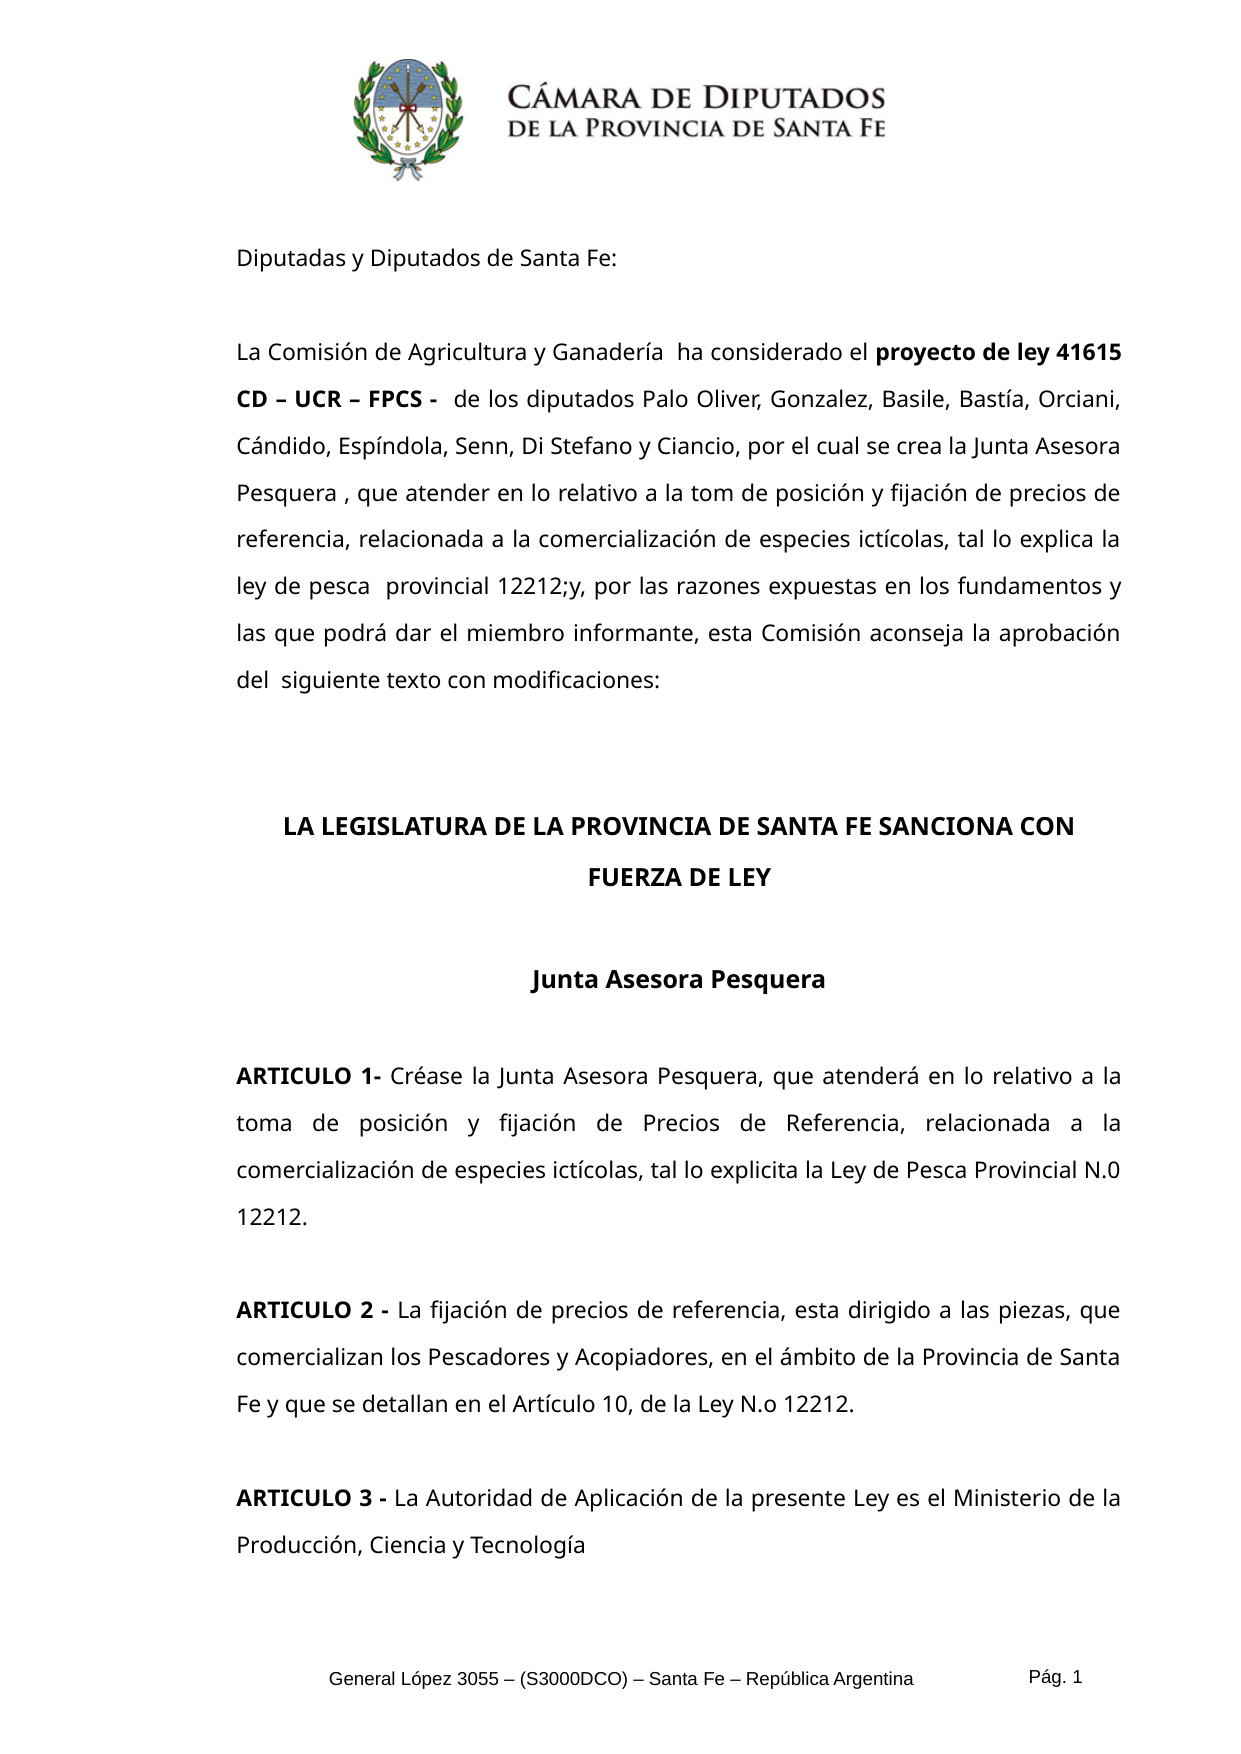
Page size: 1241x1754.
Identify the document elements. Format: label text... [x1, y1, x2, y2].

text Junta Asesora Pesquera [236, 962, 1122, 996]
text ARTICULO 2 - La fijación de precios de referencia, esta dirigido a las piezas, que comercializan los Pescadores y Acopiadores, en el ámbito de la Provincia de Santa Fe y que se detallan en el Artículo 10, de la Ley N.o 12212. [236, 1294, 1122, 1419]
text ARTICULO 1- Créase la Junta Asesora Pesquera, que atenderá en lo relativo a la toma de posición y fijación de Precios de Referencia, relacionada a la comercialización de especies ictícolas, tal lo explicita la Ley de Pesca Provincial N.0 12212. [236, 1060, 1122, 1232]
text Diputadas y Diputados de Santa Fe: [236, 242, 1122, 273]
text LA LEGISLATURA DE LA PROVINCIA DE SANTA FE SANCIONA CON FUERZA DE LEY [236, 809, 1122, 894]
text ARTICULO 3 - La Autoridad de Aplicación de la presente Ley es el Ministerio de la Producción, Ciencia y Tecnología [236, 1482, 1122, 1560]
text La Comisión de Agricultura y Ganadería ha considerado el proyecto de ley 41615 CD – UCR – FPCS - de los diputados Palo Oliver, Gonzalez, Basile, Bastía, Orciani, Cándido, Espíndola, Senn, Di Stefano y Ciancio, por el cual se crea la Junta Asesora Pesquera , que atender en lo relativo a la tom de posición y fijación de precios de referencia, relacionada a la comercialización de especies ictícolas, tal lo explica la ley de pesca provincial 12212;y, por las razones expuestas en los fundamentos y las que podrá dar el miembro informante, esta Comisión aconseja la aprobación del siguiente texto con modificaciones: [236, 336, 1122, 695]
